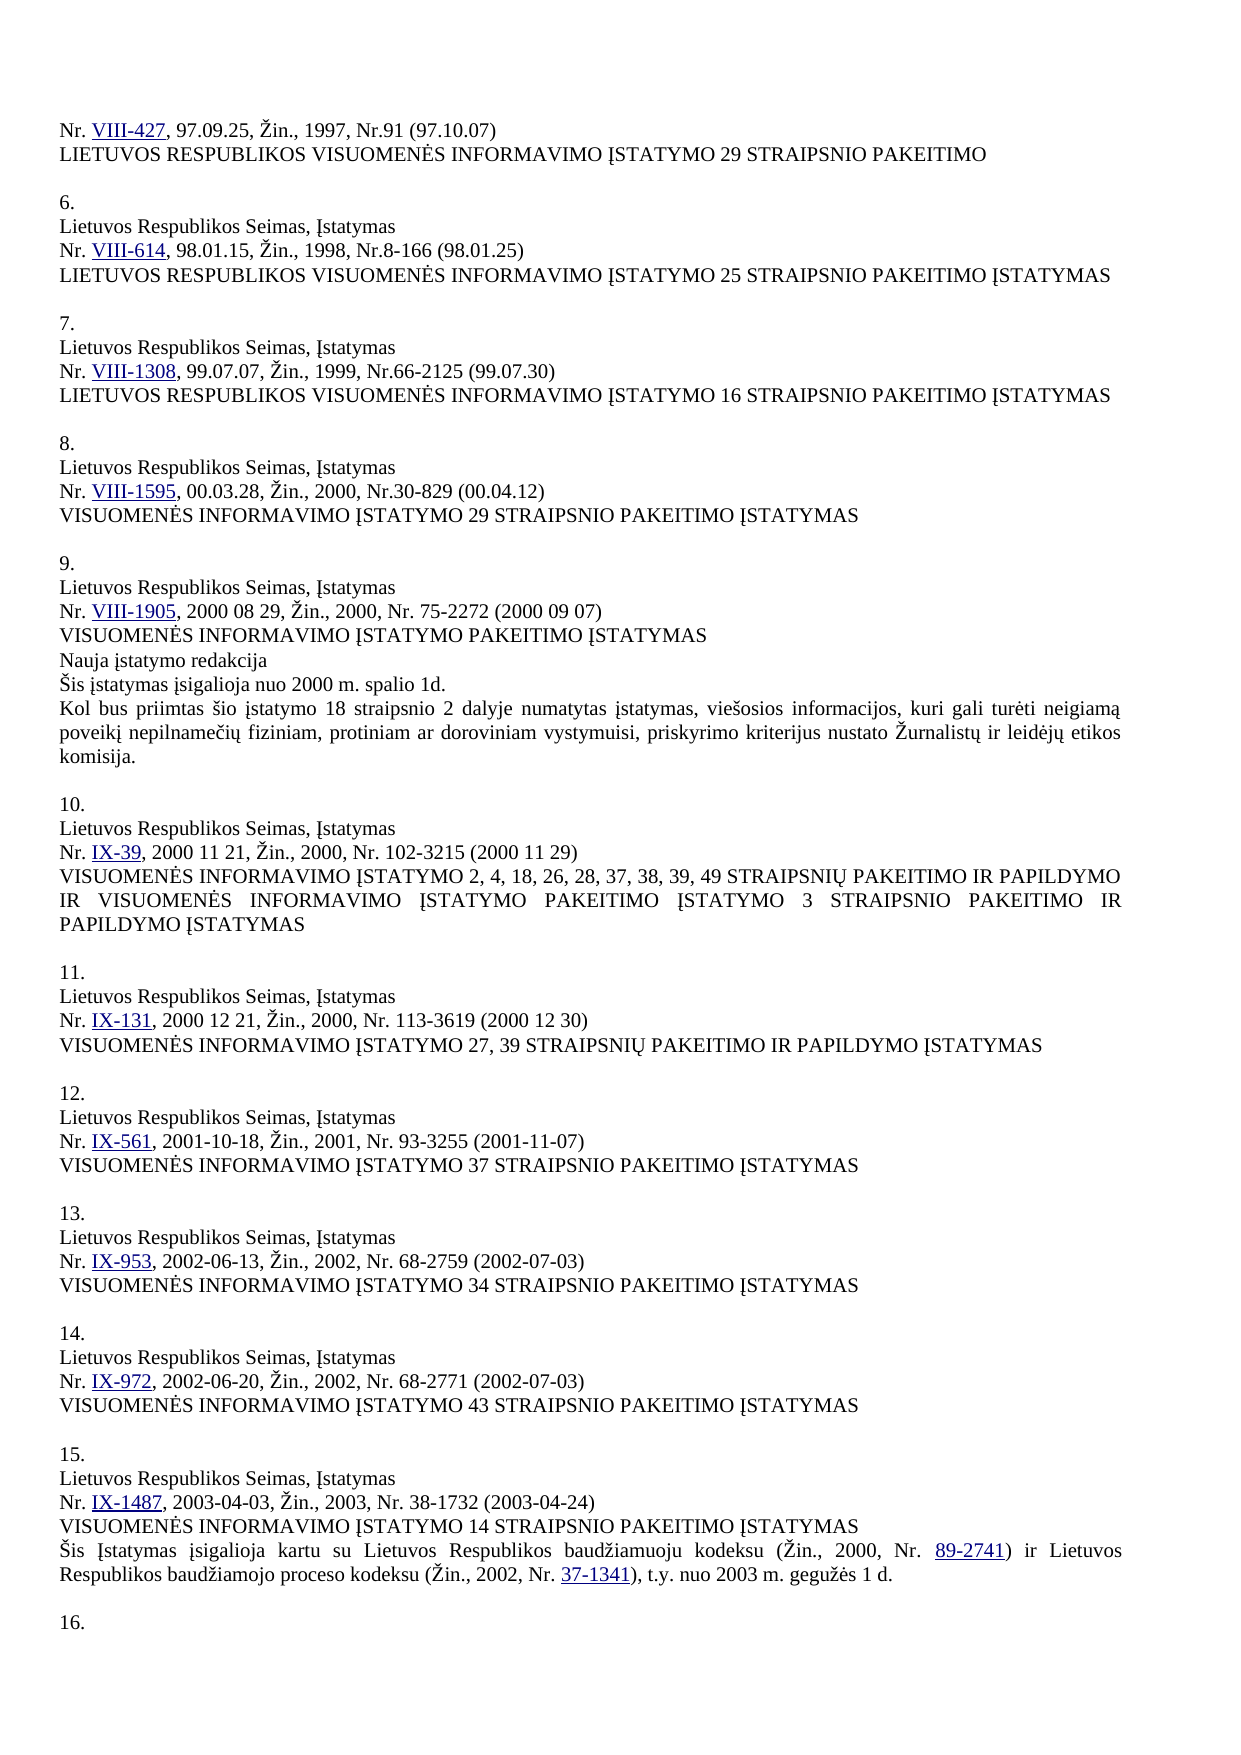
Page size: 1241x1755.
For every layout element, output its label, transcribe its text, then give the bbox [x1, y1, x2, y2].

text LIETUVOS RESPUBLIKOS VISUOMENĖS INFORMAVIMO ĮSTATYMO 16 STRAIPSNIO PAKEITIMO ĮSTATYMAS [59, 383, 1122, 407]
text VISUOMENĖS INFORMAVIMO ĮSTATYMO PAKEITIMO ĮSTATYMAS [59, 623, 1122, 647]
text 16. [59, 1610, 1122, 1634]
text VISUOMENĖS INFORMAVIMO ĮSTATYMO 14 STRAIPSNIO PAKEITIMO ĮSTATYMAS [59, 1514, 1122, 1538]
text Lietuvos Respublikos Seimas, Įstatymas [59, 1105, 1122, 1129]
text 7. [59, 311, 1122, 335]
text Nr. VIII-1595, 00.03.28, Žin., 2000, Nr.30-829 (00.04.12) [59, 479, 1122, 503]
text Šis Įstatymas įsigalioja kartu su Lietuvos Respublikos baudžiamuoju kodeksu (Žin., 2000, Nr. 89-2741) ir Lietuvos Respublikos baudžiamojo proceso kodeksu (Žin., 2002, Nr. 37-1341), t.y. nuo 2003 m. gegužės 1 d. [59, 1538, 1122, 1586]
text Lietuvos Respublikos Seimas, Įstatymas [59, 335, 1122, 359]
text Nr. IX-131, 2000 12 21, Žin., 2000, Nr. 113-3619 (2000 12 30) [59, 1008, 1122, 1032]
text Nr. IX-39, 2000 11 21, Žin., 2000, Nr. 102-3215 (2000 11 29) [59, 840, 1122, 864]
text Lietuvos Respublikos Seimas, Įstatymas [59, 1466, 1122, 1490]
text 8. [59, 431, 1122, 455]
text LIETUVOS RESPUBLIKOS VISUOMENĖS INFORMAVIMO ĮSTATYMO 29 STRAIPSNIO PAKEITIMO [59, 142, 1122, 166]
text Nauja įstatymo redakcija [59, 647, 1122, 672]
text Nr. IX-972, 2002-06-20, Žin., 2002, Nr. 68-2771 (2002-07-03) [59, 1369, 1122, 1393]
text VISUOMENĖS INFORMAVIMO ĮSTATYMO 34 STRAIPSNIO PAKEITIMO ĮSTATYMAS [59, 1273, 1122, 1297]
text Nr. IX-953, 2002-06-13, Žin., 2002, Nr. 68-2759 (2002-07-03) [59, 1249, 1122, 1273]
text Nr. VIII-614, 98.01.15, Žin., 1998, Nr.8-166 (98.01.25) [59, 238, 1122, 262]
text Kol bus priimtas šio įstatymo 18 straipsnio 2 dalyje numatytas įstatymas, viešosios informacijos, kuri gali turėti neigiamą poveikį nepilnamečių fiziniam, protiniam ar doroviniam vystymuisi, priskyrimo kriterijus nustato Žurnalistų ir leidėjų etikos komisija. [59, 696, 1122, 768]
text Lietuvos Respublikos Seimas, Įstatymas [59, 1345, 1122, 1369]
text Lietuvos Respublikos Seimas, Įstatymas [59, 455, 1122, 479]
text Šis įstatymas įsigalioja nuo 2000 m. spalio 1d. [59, 672, 1122, 696]
text Lietuvos Respublikos Seimas, Įstatymas [59, 1225, 1122, 1249]
text 13. [59, 1201, 1122, 1225]
text VISUOMENĖS INFORMAVIMO ĮSTATYMO 43 STRAIPSNIO PAKEITIMO ĮSTATYMAS [59, 1393, 1122, 1417]
text Nr. VIII-1308, 99.07.07, Žin., 1999, Nr.66-2125 (99.07.30) [59, 359, 1122, 383]
text Lietuvos Respublikos Seimas, Įstatymas [59, 214, 1122, 238]
text Lietuvos Respublikos Seimas, Įstatymas [59, 816, 1122, 840]
text Nr. IX-1487, 2003-04-03, Žin., 2003, Nr. 38-1732 (2003-04-24) [59, 1490, 1122, 1514]
text 12. [59, 1081, 1122, 1105]
text VISUOMENĖS INFORMAVIMO ĮSTATYMO 29 STRAIPSNIO PAKEITIMO ĮSTATYMAS [59, 503, 1122, 527]
text Nr. VIII-427, 97.09.25, Žin., 1997, Nr.91 (97.10.07) [59, 118, 1122, 142]
text VISUOMENĖS INFORMAVIMO ĮSTATYMO 37 STRAIPSNIO PAKEITIMO ĮSTATYMAS [59, 1153, 1122, 1177]
text Lietuvos Respublikos Seimas, Įstatymas [59, 575, 1122, 599]
text 10. [59, 792, 1122, 816]
text 14. [59, 1321, 1122, 1345]
text Lietuvos Respublikos Seimas, Įstatymas [59, 984, 1122, 1008]
text Nr. IX-561, 2001-10-18, Žin., 2001, Nr. 93-3255 (2001-11-07) [59, 1129, 1122, 1153]
text 15. [59, 1442, 1122, 1466]
text VISUOMENĖS INFORMAVIMO ĮSTATYMO 27, 39 STRAIPSNIŲ PAKEITIMO IR PAPILDYMO ĮSTATYMAS [59, 1032, 1122, 1057]
text 6. [59, 190, 1122, 214]
text VISUOMENĖS INFORMAVIMO ĮSTATYMO 2, 4, 18, 26, 28, 37, 38, 39, 49 STRAIPSNIŲ PAKEITIMO IR PAPILDYMO IR VISUOMENĖS INFORMAVIMO ĮSTATYMO PAKEITIMO ĮSTATYMO 3 STRAIPSNIO PAKEITIMO IR PAPILDYMO ĮSTATYMAS [59, 864, 1122, 936]
text 9. [59, 551, 1122, 575]
text 11. [59, 960, 1122, 984]
text Nr. VIII-1905, 2000 08 29, Žin., 2000, Nr. 75-2272 (2000 09 07) [59, 599, 1122, 623]
text LIETUVOS RESPUBLIKOS VISUOMENĖS INFORMAVIMO ĮSTATYMO 25 STRAIPSNIO PAKEITIMO ĮSTATYMAS [59, 262, 1122, 287]
